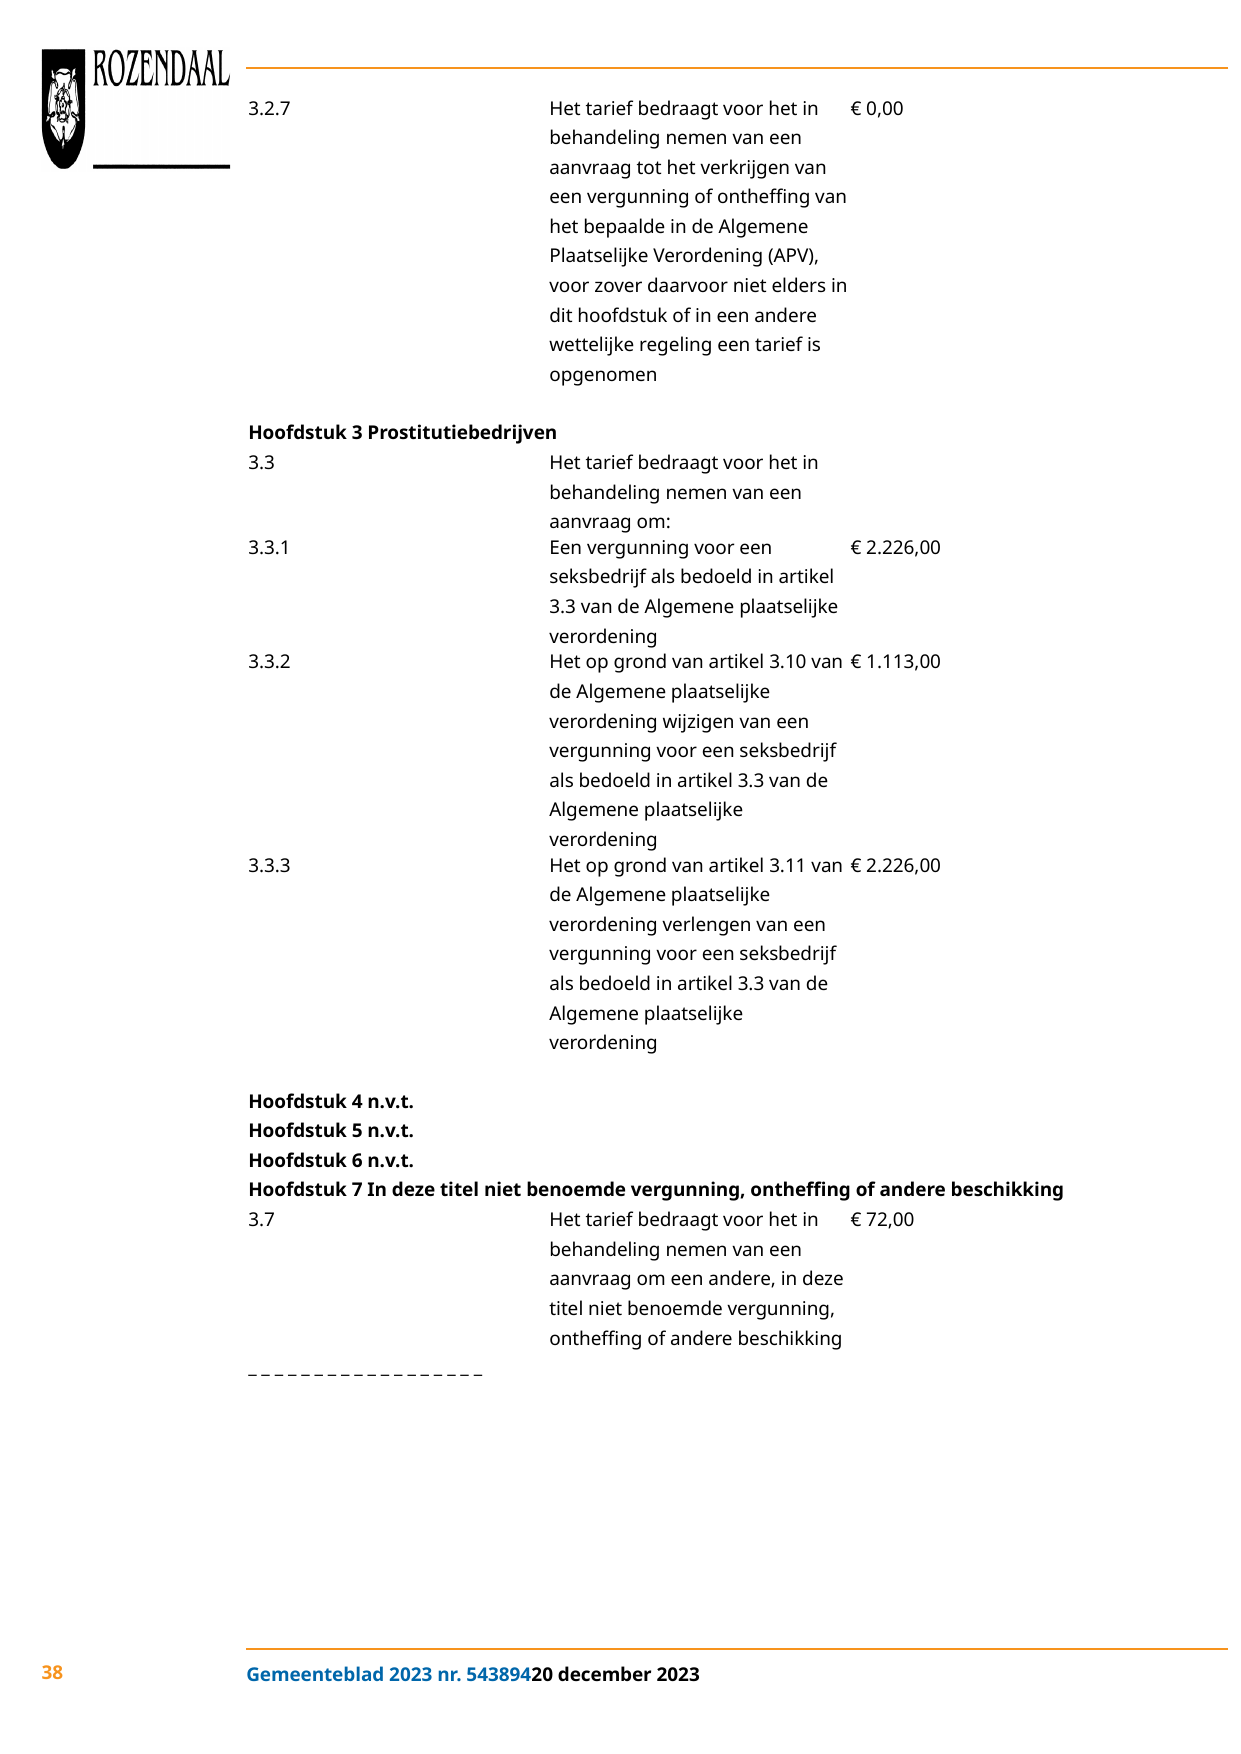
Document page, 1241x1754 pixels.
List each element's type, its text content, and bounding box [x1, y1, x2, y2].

table_cell Het op grond van artikel 3.11 van de Algemene plaatselijke verordening verlengen van een vergunning voor een seksbedrijf als bedoeld in artikel 3.3 van de Algemene plaatselijke verordening [549, 852, 850, 1055]
text Hoofdstuk 6 n.v.t. [248, 1147, 1152, 1173]
picture [41, 47, 231, 172]
table_cell 3.3.3 [248, 852, 549, 1055]
table_cell Een vergunning voor een seksbedrijf als bedoeld in artikel 3.3 van de Algemene plaatselijke verordening [549, 534, 850, 649]
table_cell Het tarief bedraagt voor het in behandeling nemen van een aanvraag tot het verkrijgen van een vergunning of ontheffing van het bepaalde in de Algemene Plaatselijke Verordening (APV), voor zover daarvoor niet elders in dit hoofdstuk of in een andere wettelijke regeling een tarief is opgenomen [549, 95, 850, 387]
table_header Het tarief bedraagt voor het in behandeling nemen van een aanvraag om een andere, in deze titel niet benoemde vergunning, ontheffing of andere beschikking [549, 1206, 850, 1350]
table_cell 3.2.7 [248, 95, 549, 387]
table_cell 3.3.2 [248, 649, 549, 852]
table_header 3.7 [248, 1206, 549, 1350]
table_cell Het op grond van artikel 3.10 van de Algemene plaatselijke verordening wijzigen van een vergunning voor een seksbedrijf als bedoeld in artikel 3.3 van de Algemene plaatselijke verordening [549, 649, 850, 852]
table_cell € 0,00 [850, 95, 1152, 387]
table_header [850, 449, 1152, 534]
table_cell € 1.113,00 [850, 649, 1152, 852]
table_header 3.3 [248, 449, 549, 534]
table_cell 3.3.1 [248, 534, 549, 649]
text _ _ _ _ _ _ _ _ _ _ _ _ _ _ _ _ _ _ [248, 1354, 1152, 1379]
text Hoofdstuk 3 Prostitutiebedrijven [248, 419, 1152, 445]
text Hoofdstuk 5 n.v.t. [248, 1117, 1152, 1143]
text Hoofdstuk 4 n.v.t. [248, 1088, 1152, 1114]
text Hoofdstuk 7 In deze titel niet benoemde vergunning, ontheffing of andere beschikking [248, 1177, 1152, 1202]
table_cell € 2.226,00 [850, 534, 1152, 649]
table_cell € 2.226,00 [850, 852, 1152, 1055]
table_header € 72,00 [850, 1206, 1152, 1350]
table_header Het tarief bedraagt voor het in behandeling nemen van een aanvraag om: [549, 449, 850, 534]
